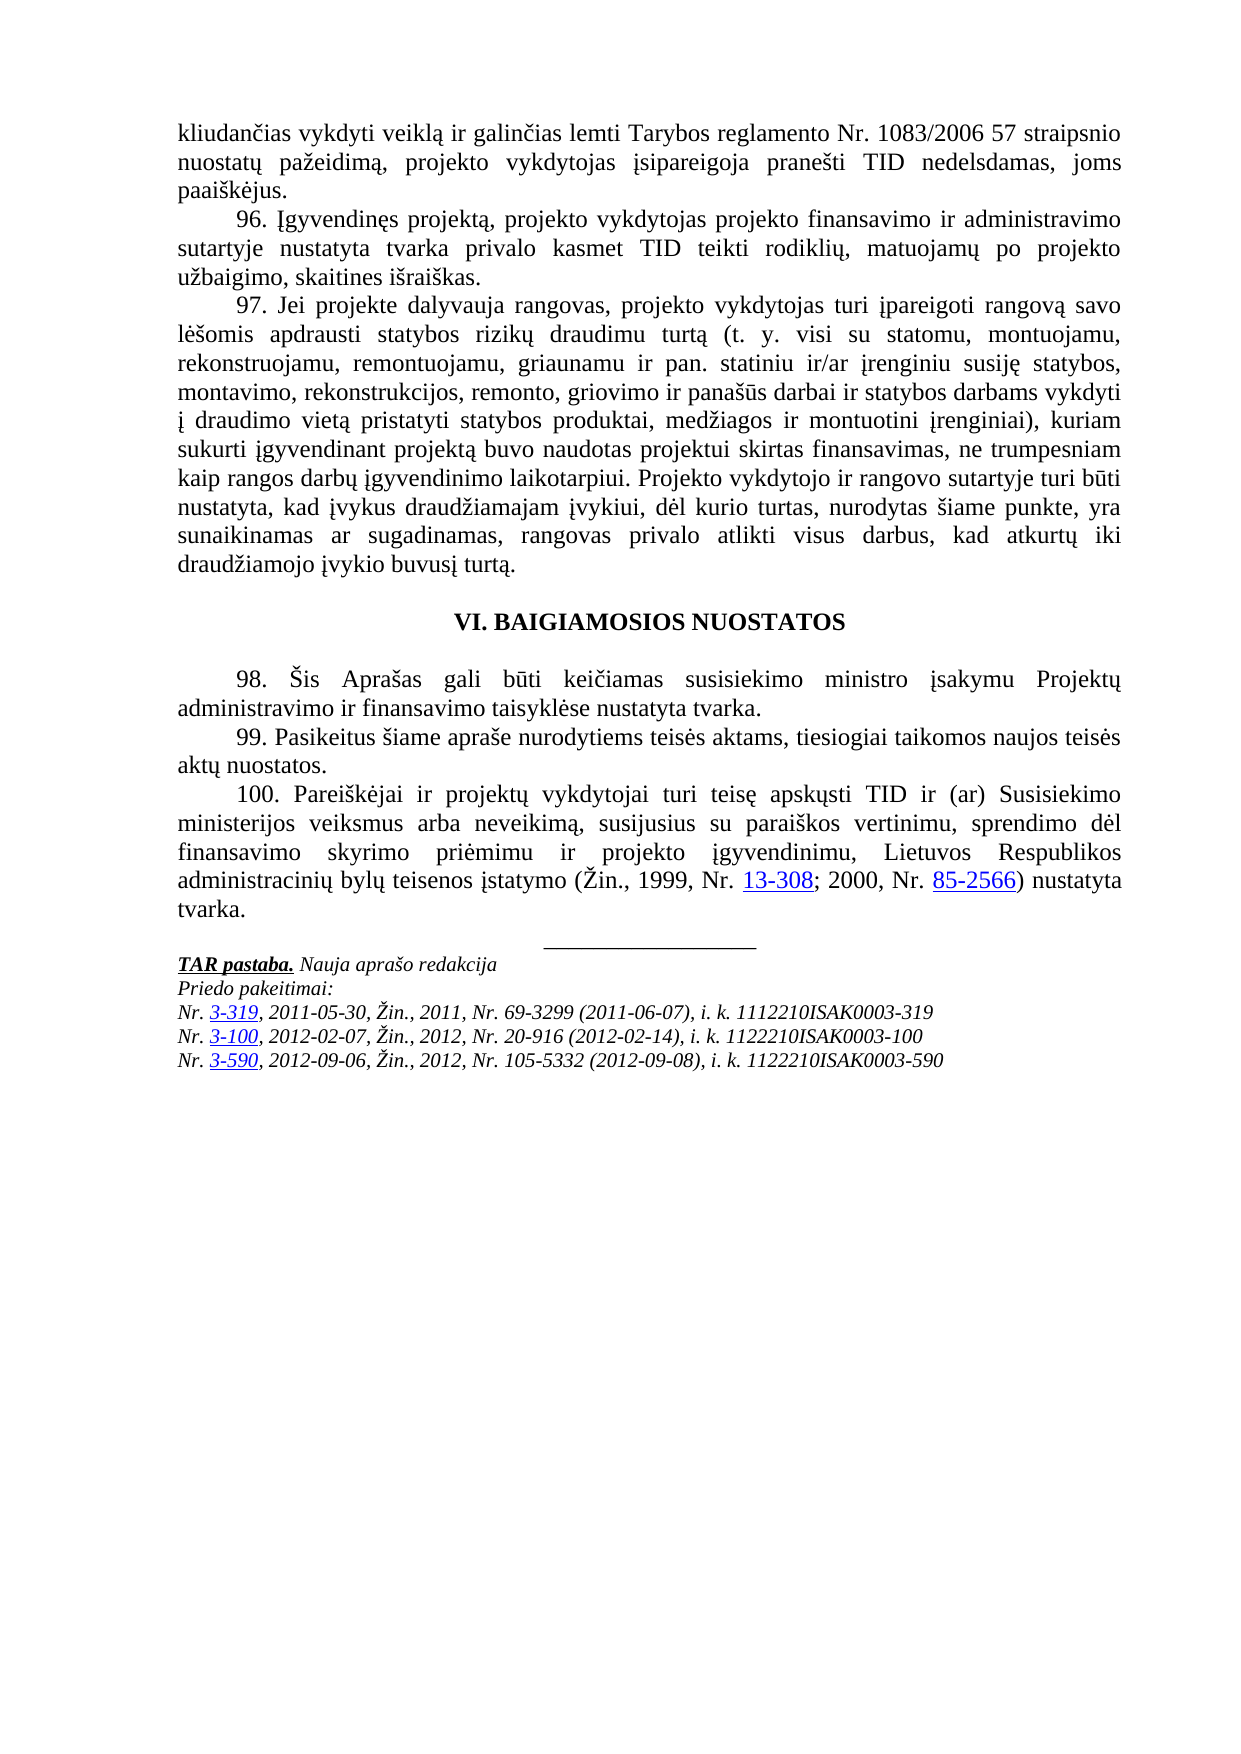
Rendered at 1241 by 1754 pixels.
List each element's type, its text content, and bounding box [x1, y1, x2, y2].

text Priedo pakeitimai: [177, 976, 1122, 1000]
text Nr. 3-590, 2012-09-06, Žin., 2012, Nr. 105-5332 (2012-09-08), i. k. 1122210ISAK0003-590 [177, 1048, 1122, 1072]
text 100. Pareiškėjai ir projektų vykdytojai turi teisę apskųsti TID ir (ar) Susisiekimo ministerijos veiksmus arba neveikimą, susijusius su paraiškos vertinimu, sprendimo dėl finansavimo skyrimo priėmimu ir projekto įgyvendinimu, Lietuvos Respublikos administracinių bylų teisenos įstatymo (Žin., 1999, Nr. 13-308; 2000, Nr. 85-2566) nustatyta tvarka. [177, 779, 1122, 923]
text 97. Jei projekte dalyvauja rangovas, projekto vykdytojas turi įpareigoti rangovą savo lėšomis apdrausti statybos rizikų draudimu turtą (t. y. visi su statomu, montuojamu, rekonstruojamu, remontuojamu, griaunamu ir pan. statiniu ir/ar įrenginiu susiję statybos, montavimo, rekonstrukcijos, remonto, griovimo ir panašūs darbai ir statybos darbams vykdyti į draudimo vietą pristatyti statybos produktai, medžiagos ir montuotini įrenginiai), kuriam sukurti įgyvendinant projektą buvo naudotas projektui skirtas finansavimas, ne trumpesniam kaip rangos darbų įgyvendinimo laikotarpiui. Projekto vykdytojo ir rangovo sutartyje turi būti nustatyta, kad įvykus draudžiamajam įvykiui, dėl kurio turtas, nurodytas šiame punkte, yra sunaikinamas ar sugadinamas, rangovas privalo atlikti visus darbus, kad atkurtų iki draudžiamojo įvykio buvusį turtą. [177, 291, 1122, 578]
text VI. Baigiamosios nuostatos [177, 607, 1122, 636]
text _________________ [177, 923, 1122, 952]
text 96. Įgyvendinęs projektą, projekto vykdytojas projekto finansavimo ir administravimo sutartyje nustatyta tvarka privalo kasmet TID teikti rodiklių, matuojamų po projekto užbaigimo, skaitines išraiškas. [177, 204, 1122, 291]
text Nr. 3-319, 2011-05-30, Žin., 2011, Nr. 69-3299 (2011-06-07), i. k. 1112210ISAK0003-319 [177, 1000, 1122, 1024]
text TAR pastaba. Nauja aprašo redakcija [177, 952, 1122, 976]
text Nr. 3-100, 2012-02-07, Žin., 2012, Nr. 20-916 (2012-02-14), i. k. 1122210ISAK0003-100 [177, 1024, 1122, 1048]
text 99. Pasikeitus šiame apraše nurodytiems teisės aktams, tiesiogiai taikomos naujos teisės aktų nuostatos. [177, 722, 1122, 779]
text 98. Šis Aprašas gali būti keičiamas susisiekimo ministro įsakymu Projektų administravimo ir finansavimo taisyklėse nustatyta tvarka. [177, 664, 1122, 722]
text kliudančias vykdyti veiklą ir galinčias lemti Tarybos reglamento Nr. 1083/2006 57 straipsnio nuostatų pažeidimą, projekto vykdytojas įsipareigoja pranešti TID nedelsdamas, joms paaiškėjus. [177, 118, 1122, 204]
